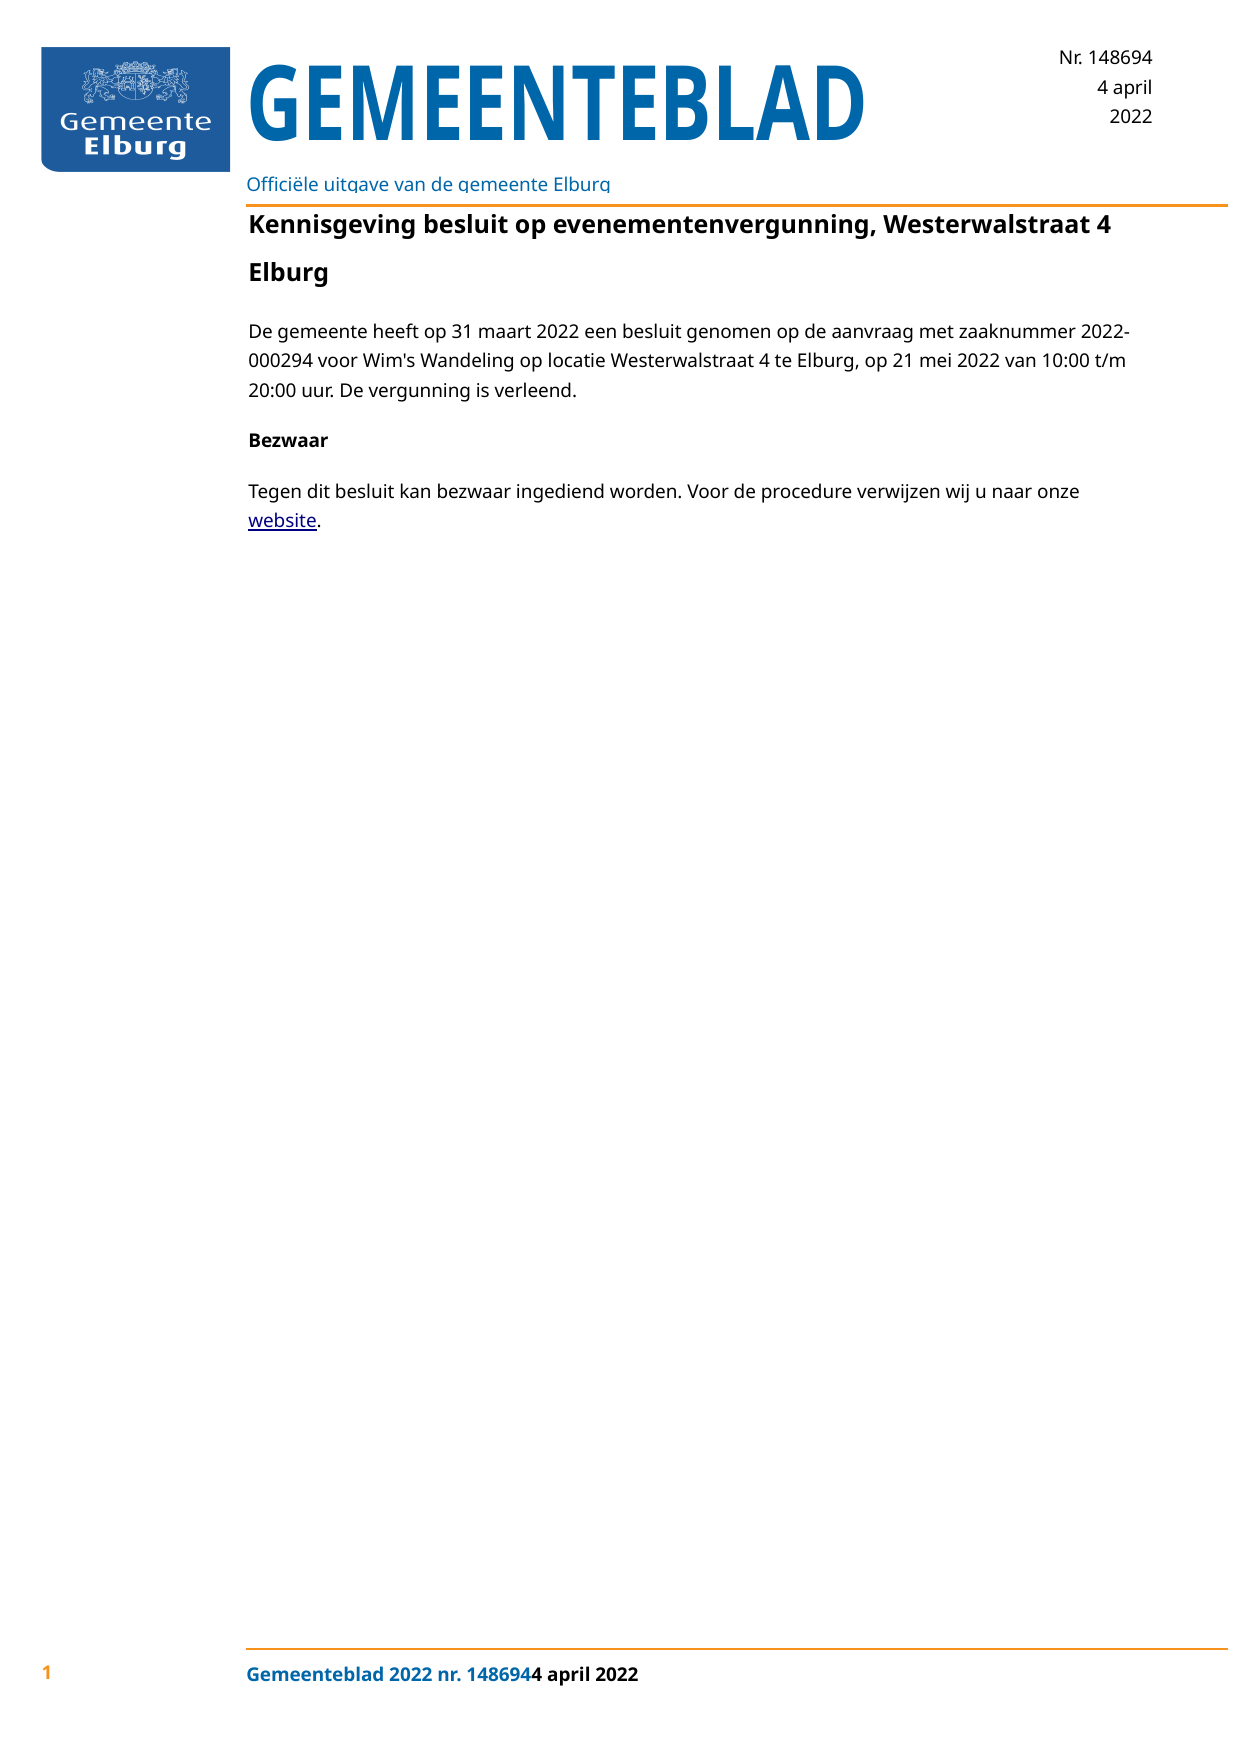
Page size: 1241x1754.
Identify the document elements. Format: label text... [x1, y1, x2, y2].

text Bezwaar [248, 427, 1152, 453]
text Tegen dit besluit kan bezwaar ingediend worden. Voor de procedure verwijzen wij u naar onze website. [248, 478, 1152, 533]
text Kennisgeving besluit op evenementenvergunning, Westerwalstraat 4 Elburg [248, 207, 1152, 288]
text De gemeente heeft op 31 maart 2022 een besluit genomen op de aanvraag met zaaknummer 2022-000294 voor Wim's Wandeling op locatie Westerwalstraat 4 te Elburg, op 21 mei 2022 van 10:00 t/m 20:00 uur. De vergunning is verleend. [248, 318, 1152, 403]
picture [41, 47, 231, 172]
